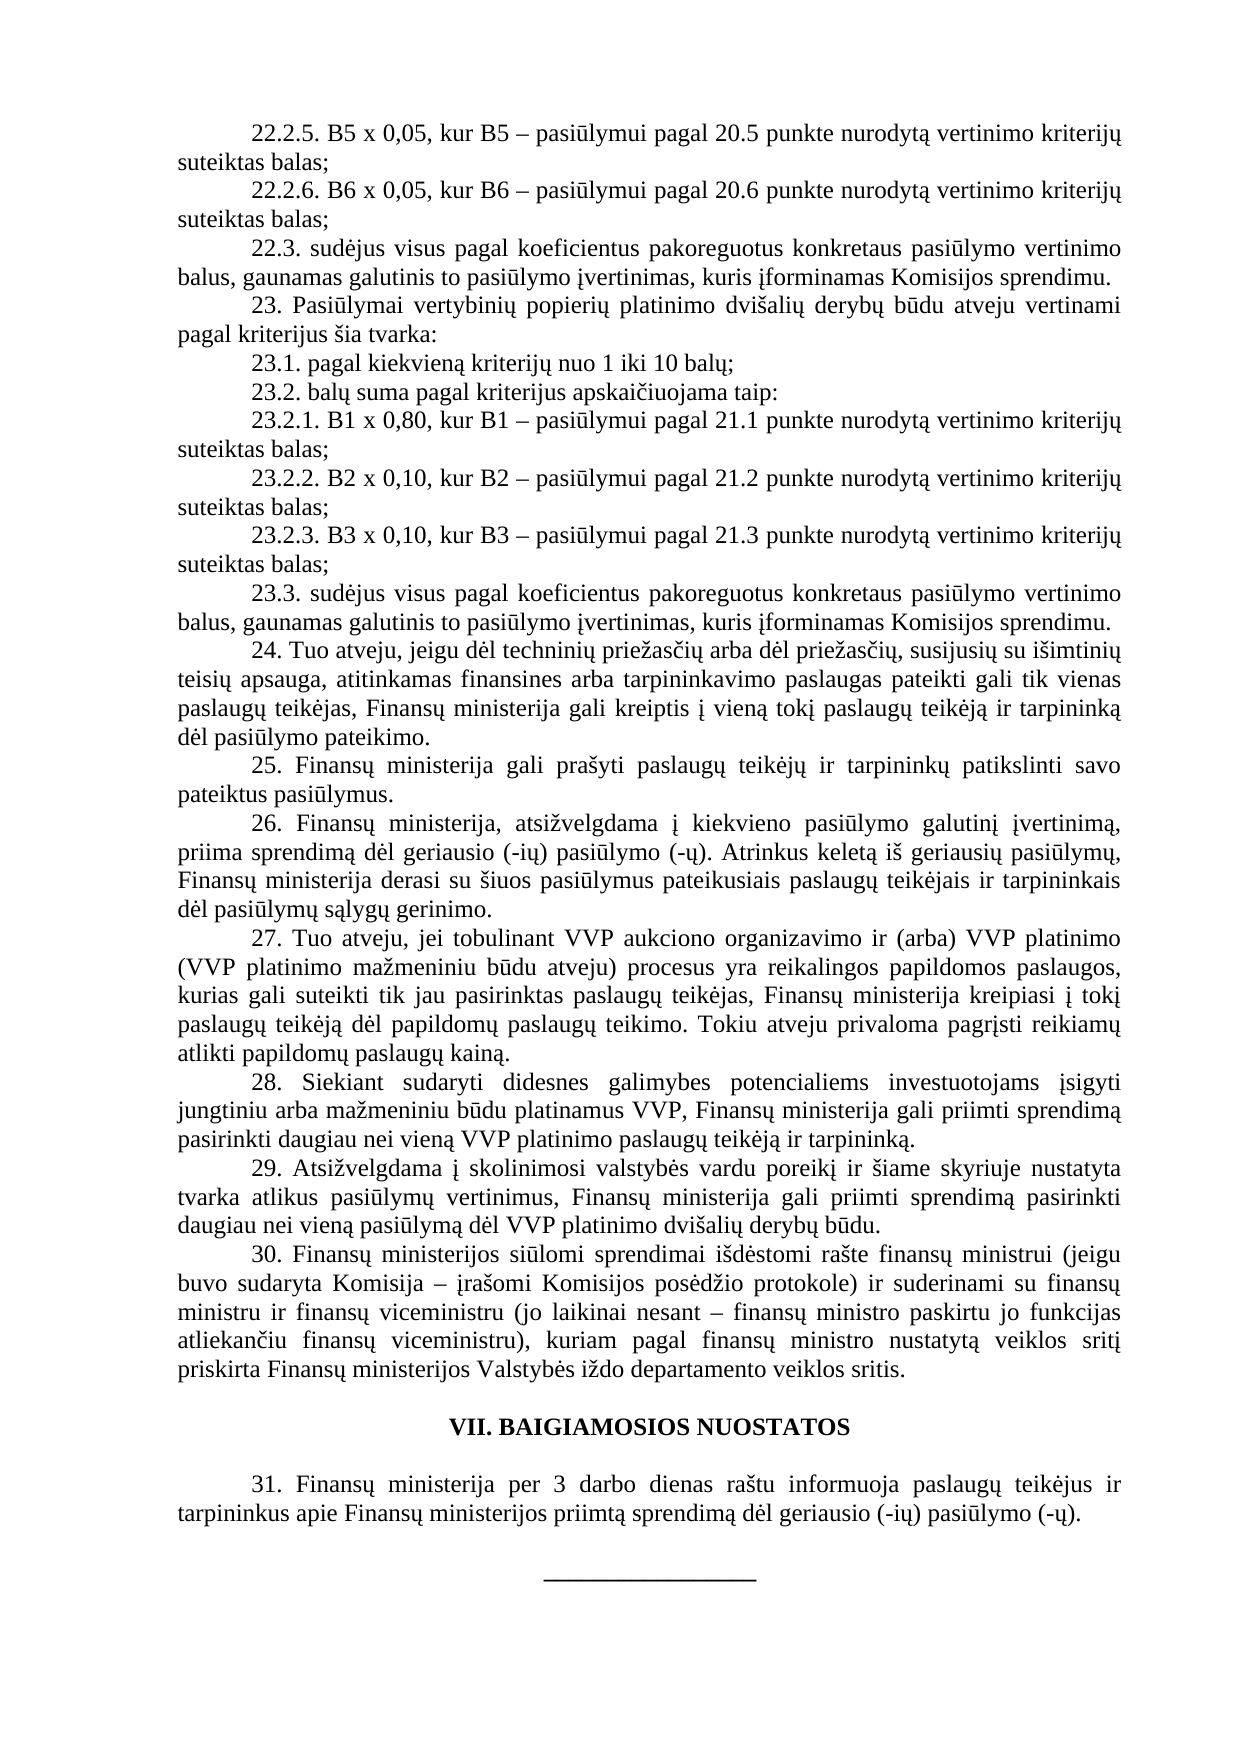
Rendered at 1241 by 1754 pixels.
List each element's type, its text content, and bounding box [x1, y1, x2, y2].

text 22.2.5. B5 x 0,05, kur B5 – pasiūlymui pagal 20.5 punkte nurodytą vertinimo kriterijų suteiktas balas; [177, 118, 1122, 176]
text 25. Finansų ministerija gali prašyti paslaugų teikėjų ir tarpininkų patikslinti savo pateiktus pasiūlymus. [177, 751, 1122, 808]
text 23.2.3. B3 x 0,10, kur B3 – pasiūlymui pagal 21.3 punkte nurodytą vertinimo kriterijų suteiktas balas; [177, 521, 1122, 578]
text 22.2.6. B6 x 0,05, kur B6 – pasiūlymui pagal 20.6 punkte nurodytą vertinimo kriterijų suteiktas balas; [177, 176, 1122, 233]
text VII. BAIGIAMOSIOS NUOSTATOS [177, 1412, 1122, 1441]
text _________________ [177, 1556, 1122, 1584]
text 23. Pasiūlymai vertybinių popierių platinimo dvišalių derybų būdu atveju vertinami pagal kriterijus šia tvarka: [177, 291, 1122, 348]
text 23.3. sudėjus visus pagal koeficientus pakoreguotus konkretaus pasiūlymo vertinimo balus, gaunamas galutinis to pasiūlymo įvertinimas, kuris įforminamas Komisijos sprendimu. [177, 578, 1122, 636]
text 28. Siekiant sudaryti didesnes galimybes potencialiems investuotojams įsigyti jungtiniu arba mažmeniniu būdu platinamus VVP, Finansų ministerija gali priimti sprendimą pasirinkti daugiau nei vieną VVP platinimo paslaugų teikėją ir tarpininką. [177, 1067, 1122, 1153]
text 23.2.1. B1 x 0,80, kur B1 – pasiūlymui pagal 21.1 punkte nurodytą vertinimo kriterijų suteiktas balas; [177, 406, 1122, 463]
text 29. Atsižvelgdama į skolinimosi valstybės vardu poreikį ir šiame skyriuje nustatyta tvarka atlikus pasiūlymų vertinimus, Finansų ministerija gali priimti sprendimą pasirinkti daugiau nei vieną pasiūlymą dėl VVP platinimo dvišalių derybų būdu. [177, 1153, 1122, 1239]
text 31. Finansų ministerija per 3 darbo dienas raštu informuoja paslaugų teikėjus ir tarpininkus apie Finansų ministerijos priimtą sprendimą dėl geriausio (-ių) pasiūlymo (-ų). [177, 1469, 1122, 1527]
text 23.1. pagal kiekvieną kriterijų nuo 1 iki 10 balų; [177, 348, 1122, 377]
text 26. Finansų ministerija, atsižvelgdama į kiekvieno pasiūlymo galutinį įvertinimą, priima sprendimą dėl geriausio (-ių) pasiūlymo (-ų). Atrinkus keletą iš geriausių pasiūlymų, Finansų ministerija derasi su šiuos pasiūlymus pateikusiais paslaugų teikėjais ir tarpininkais dėl pasiūlymų sąlygų gerinimo. [177, 808, 1122, 923]
text 24. Tuo atveju, jeigu dėl techninių priežasčių arba dėl priežasčių, susijusių su išimtinių teisių apsauga, atitinkamas finansines arba tarpininkavimo paslaugas pateikti gali tik vienas paslaugų teikėjas, Finansų ministerija gali kreiptis į vieną tokį paslaugų teikėją ir tarpininką dėl pasiūlymo pateikimo. [177, 636, 1122, 751]
text 30. Finansų ministerijos siūlomi sprendimai išdėstomi rašte finansų ministrui (jeigu buvo sudaryta Komisija – įrašomi Komisijos posėdžio protokole) ir suderinami su finansų ministru ir finansų viceministru (jo laikinai nesant – finansų ministro paskirtu jo funkcijas atliekančiu finansų viceministru), kuriam pagal finansų ministro nustatytą veiklos sritį priskirta Finansų ministerijos Valstybės iždo departamento veiklos sritis. [177, 1239, 1122, 1383]
text 22.3. sudėjus visus pagal koeficientus pakoreguotus konkretaus pasiūlymo vertinimo balus, gaunamas galutinis to pasiūlymo įvertinimas, kuris įforminamas Komisijos sprendimu. [177, 233, 1122, 291]
text 27. Tuo atveju, jei tobulinant VVP aukciono organizavimo ir (arba) VVP platinimo (VVP platinimo mažmeniniu būdu atveju) procesus yra reikalingos papildomos paslaugos, kurias gali suteikti tik jau pasirinktas paslaugų teikėjas, Finansų ministerija kreipiasi į tokį paslaugų teikėją dėl papildomų paslaugų teikimo. Tokiu atveju privaloma pagrįsti reikiamų atlikti papildomų paslaugų kainą. [177, 923, 1122, 1067]
text 23.2. balų suma pagal kriterijus apskaičiuojama taip: [177, 377, 1122, 406]
text 23.2.2. B2 x 0,10, kur B2 – pasiūlymui pagal 21.2 punkte nurodytą vertinimo kriterijų suteiktas balas; [177, 463, 1122, 521]
